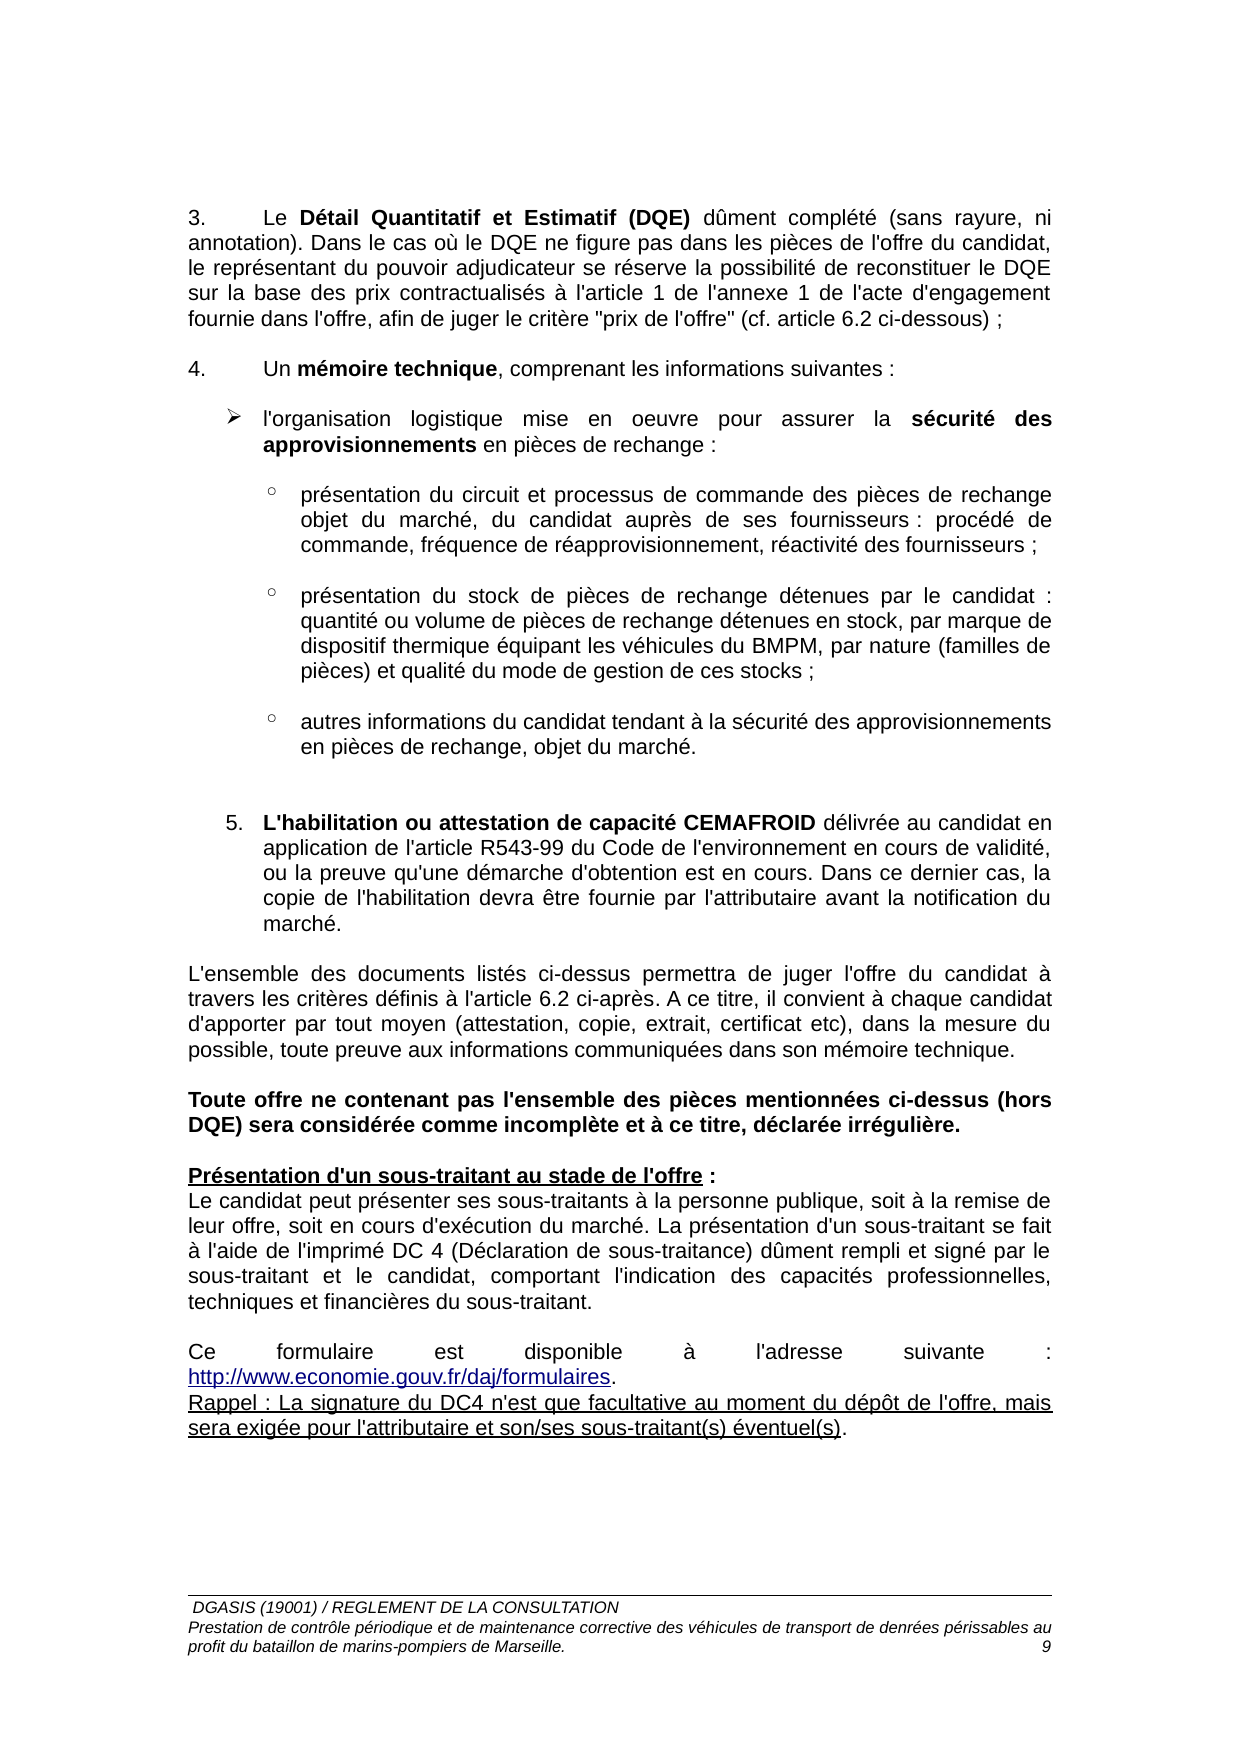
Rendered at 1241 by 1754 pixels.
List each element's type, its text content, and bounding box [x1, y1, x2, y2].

text Ce formulaire est disponible à l'adresse suivante : http://www.economie.gouv.fr/daj/formulaires. [188, 1339, 1052, 1389]
list l'organisation logistique mise en oeuvre pour assurer la sécurité des approvisionnements en pièces de rechange : [225, 406, 1052, 457]
list L'habilitation ou attestation de capacité CEMAFROID délivrée au candidat en application de l'article R543-99 du Code de l'environnement en cours de validité, ou la preuve qu'une démarche d'obtention est en cours. Dans ce dernier cas, la copie de l'habilitation devra être fournie par l'attributaire avant la notification du marché. [225, 809, 1052, 936]
list Un mémoire technique, comprenant les informations suivantes : [188, 356, 1052, 381]
list autres informations du candidat tendant à la sécurité des approvisionnements en pièces de rechange, objet du marché. [263, 709, 1052, 759]
text Rappel : La signature du DC4 n'est que facultative au moment du dépôt de l'offre, mais [188, 1389, 1052, 1411]
text Le candidat peut présenter ses sous-traitants à la personne publique, soit à la remise de leur offre, soit en cours d'exécution du marché. La présentation d'un sous-traitant se fait à l'aide de l'imprimé DC 4 (Déclaration de sous-traitance) dûment rempli et signé par le sous-traitant et le candidat, comportant l'indication des capacités professionnelles, techniques et financières du sous-traitant. [188, 1188, 1052, 1314]
text sera exigée pour l'attributaire et son/ses sous-traitant(s) éventuel(s). [188, 1413, 1052, 1440]
list Le Détail Quantitatif et Estimatif (DQE) dûment complété (sans rayure, ni annotation). Dans le cas où le DQE ne figure pas dans les pièces de l'offre du candidat, le représentant du pouvoir adjudicateur se réserve la possibilité de reconstituer le DQE sur la base des prix contractualisés à l'article 1 de l'annexe 1 de l'acte d'engagement fournie dans l'offre, afin de juger le critère "prix de l'offre" (cf. article 6.2 ci-dessous) ; [188, 204, 1052, 331]
text Toute offre ne contenant pas l'ensemble des pièces mentionnées ci-dessus (hors DQE) sera considérée comme incomplète et à ce titre, déclarée irrégulière. [188, 1087, 1052, 1137]
list présentation du stock de pièces de rechange détenues par le candidat : quantité ou volume de pièces de rechange détenues en stock, par marque de dispositif thermique équipant les véhicules du BMPM, par nature (familles de pièces) et qualité du mode de gestion de ces stocks ; [263, 583, 1052, 683]
list présentation du circuit et processus de commande des pièces de rechange objet du marché, du candidat auprès de ses fournisseurs : procédé de commande, fréquence de réapprovisionnement, réactivité des fournisseurs ; [263, 482, 1052, 557]
text L'ensemble des documents listés ci-dessus permettra de juger l'offre du candidat à travers les critères définis à l'article 6.2 ci-après. A ce titre, il convient à chaque candidat d'apporter par tout moyen (attestation, copie, extrait, certificat etc), dans la mesure du possible, toute preuve aux informations communiquées dans son mémoire technique. [188, 961, 1052, 1062]
text Présentation d'un sous-traitant au stade de l'offre : [188, 1162, 1052, 1188]
